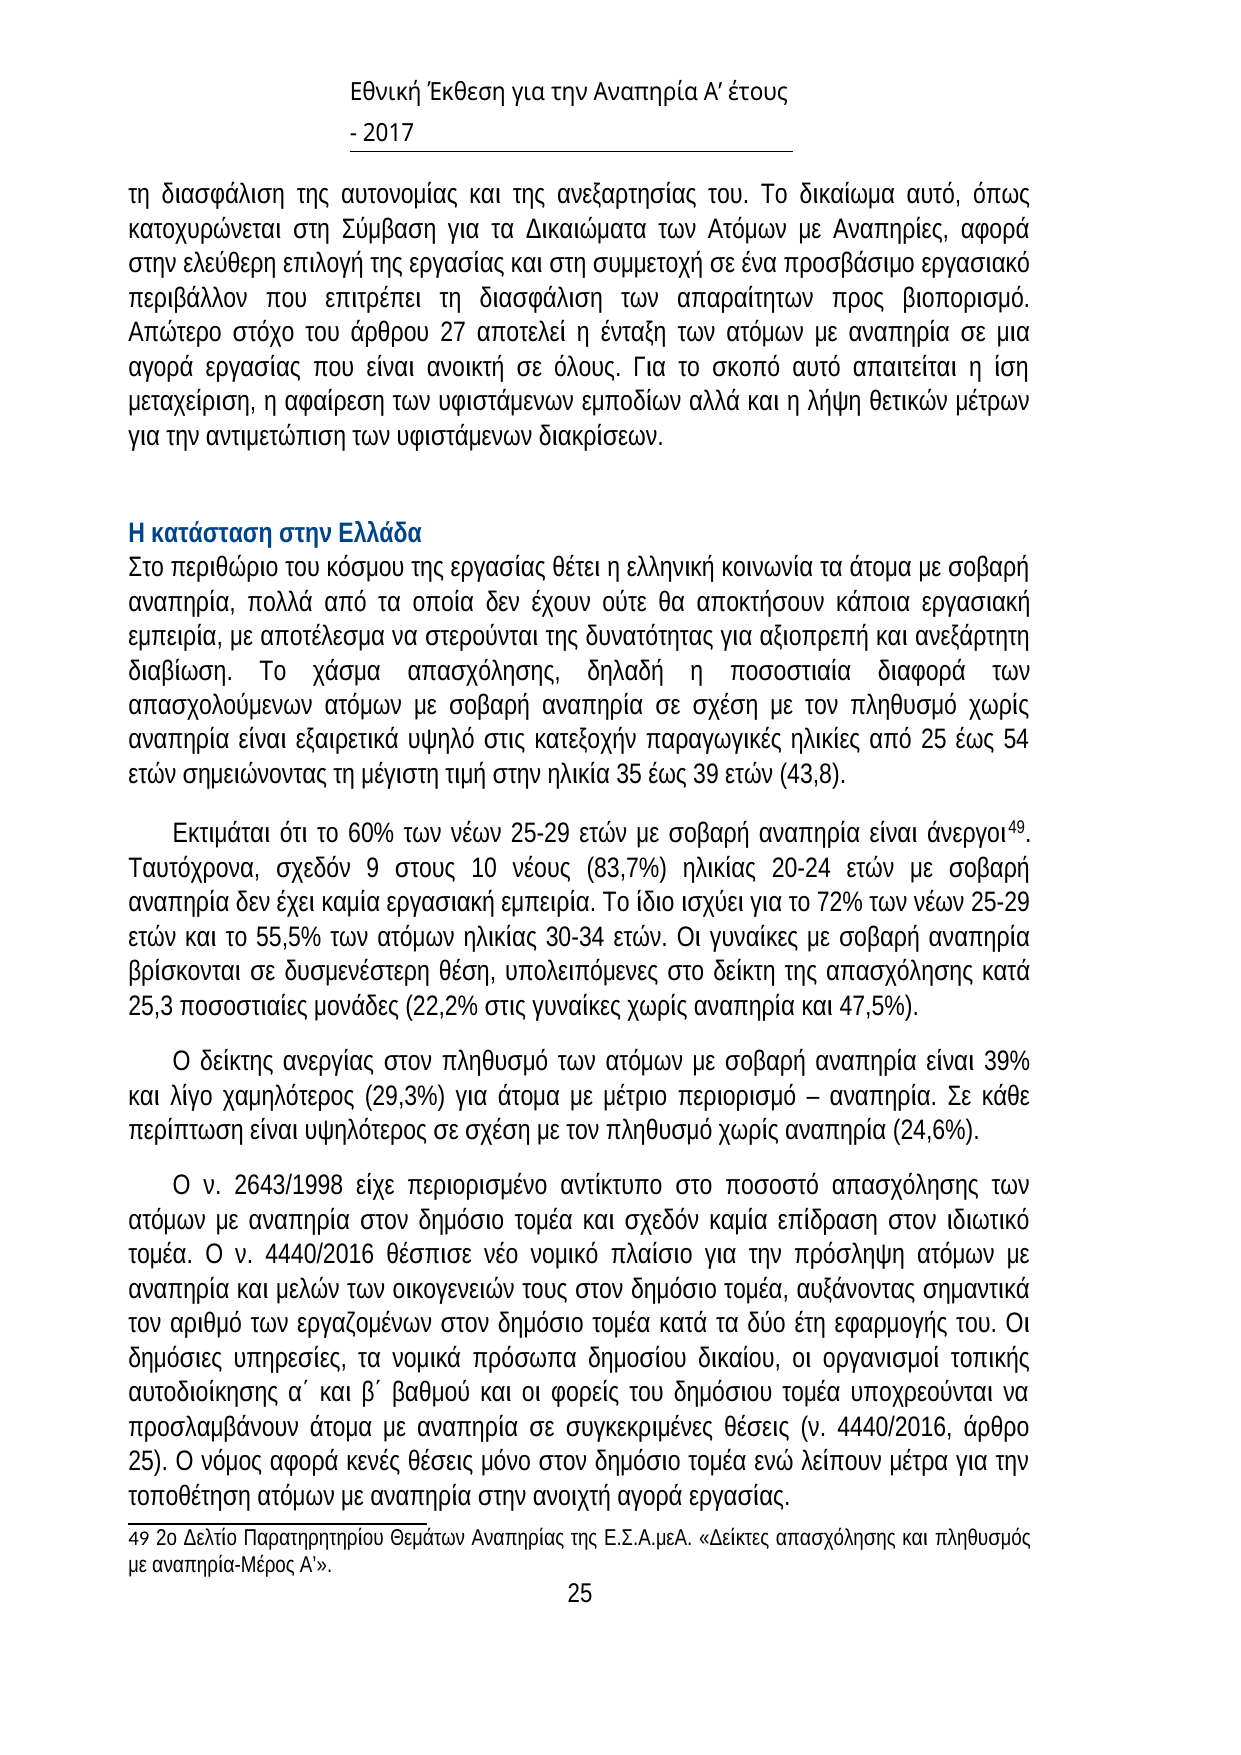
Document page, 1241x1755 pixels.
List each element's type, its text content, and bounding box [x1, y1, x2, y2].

text Ο ν. 2643/1998 είχε περιορισμένο αντίκτυπο στο ποσοστό απασχόλησης των ατόμων με αναπηρία στον δημόσιο τομέα και σχεδόν καμία επίδραση στον ιδιωτικό τομέα. Ο ν. 4440/2016 θέσπισε νέο νομικό πλαίσιο για την πρόσληψη ατόμων με αναπηρία και μελών των οικογενειών τους στον δημόσιο τομέα, αυξάνοντας σημαντικά τον αριθμό των εργαζομένων στον δημόσιο τομέα κατά τα δύο έτη εφαρμογής του. Οι δημόσιες υπηρεσίες, τα νομικά πρόσωπα δημοσίου δικαίου, οι οργανισμοί τοπικής αυτοδιοίκησης α΄ και β΄ βαθμού και οι φορείς του δημόσιου τομέα υποχρεούνται να προσλαμβάνουν άτομα με αναπηρία σε συγκεκριμένες θέσεις (ν. 4440/2016, άρθρο 25). Ο νόμος αφορά κενές θέσεις μόνο στον δημόσιο τομέα ενώ λείπουν μέτρα για την τοποθέτηση ατόμων με αναπηρία στην ανοιχτή αγορά εργασίας. [128, 1168, 1031, 1511]
text 2ο Δελτίο Παρατηρητηρίου Θεμάτων Αναπηρίας της Ε.Σ.Α.μεΑ. «Δείκτες απασχόλησης και πληθυσμός με αναπηρία-Μέρος Α’». [128, 1524, 1031, 1577]
text Στο περιθώριο του κόσμου της εργασίας θέτει η ελληνική κοινωνία τα άτομα με σοβαρή αναπηρία, πολλά από τα οποία δεν έχουν ούτε θα αποκτήσουν κάποια εργασιακή εμπειρία, με αποτέλεσμα να στερούνται της δυνατότητας για αξιοπρεπή και ανεξάρτητη διαβίωση. Το χάσμα απασχόλησης, δηλαδή η ποσοστιαία διαφορά των απασχολούμενων ατόμων με σοβαρή αναπηρία σε σχέση με τον πληθυσμό χωρίς αναπηρία είναι εξαιρετικά υψηλό στις κατεξοχήν παραγωγικές ηλικίες από 25 έως 54 ετών σημειώνοντας τη μέγιστη τιμή στην ηλικία 35 έως 39 ετών (43,8). [128, 550, 1031, 789]
subtitle Η κατάσταση στην Ελλάδα [128, 516, 1031, 548]
text Ο δείκτης ανεργίας στον πληθυσμό των ατόμων με σοβαρή αναπηρία είναι 39% και λίγο χαμηλότερος (29,3%) για άτομα με μέτριο περιορισμό – αναπηρία. Σε κάθε περίπτωση είναι υψηλότερος σε σχέση με τον πληθυσμό χωρίς αναπηρία (24,6%). [128, 1044, 1031, 1145]
text τη διασφάλιση της αυτονομίας και της ανεξαρτησίας του. Το δικαίωμα αυτό, όπως κατοχυρώνεται στη Σύμβαση για τα Δικαιώματα των Ατόμων με Αναπηρίες, αφορά στην ελεύθερη επιλογή της εργασίας και στη συμμετοχή σε ένα προσβάσιμο εργασιακό περιβάλλον που επιτρέπει τη διασφάλιση των απαραίτητων προς βιοπορισμό. Απώτερο στόχο του άρθρου 27 αποτελεί η ένταξη των ατόμων με αναπηρία σε μια αγορά εργασίας που είναι ανοικτή σε όλους. Για το σκοπό αυτό απαιτείται η ίση μεταχείριση, η αφαίρεση των υφιστάμενων εμποδίων αλλά και η λήψη θετικών μέτρων για την αντιμετώπιση των υφιστάμενων διακρίσεων. [128, 177, 1031, 451]
text Εκτιμάται ότι το 60% των νέων 25-29 ετών με σοβαρή αναπηρία είναι άνεργοι. Ταυτόχρονα, σχεδόν 9 στους 10 νέους (83,7%) ηλικίας 20-24 ετών με σοβαρή αναπηρία δεν έχει καμία εργασιακή εμπειρία. Το ίδιο ισχύει για το 72% των νέων 25-29 ετών και το 55,5% των ατόμων ηλικίας 30-34 ετών. Οι γυναίκες με σοβαρή αναπηρία βρίσκονται σε δυσμενέστερη θέση, υπολειπόμενες στο δείκτη της απασχόλησης κατά 25,3 ποσοστιαίες μονάδες (22,2% στις γυναίκες χωρίς αναπηρία και 47,5%). [128, 816, 1031, 1021]
